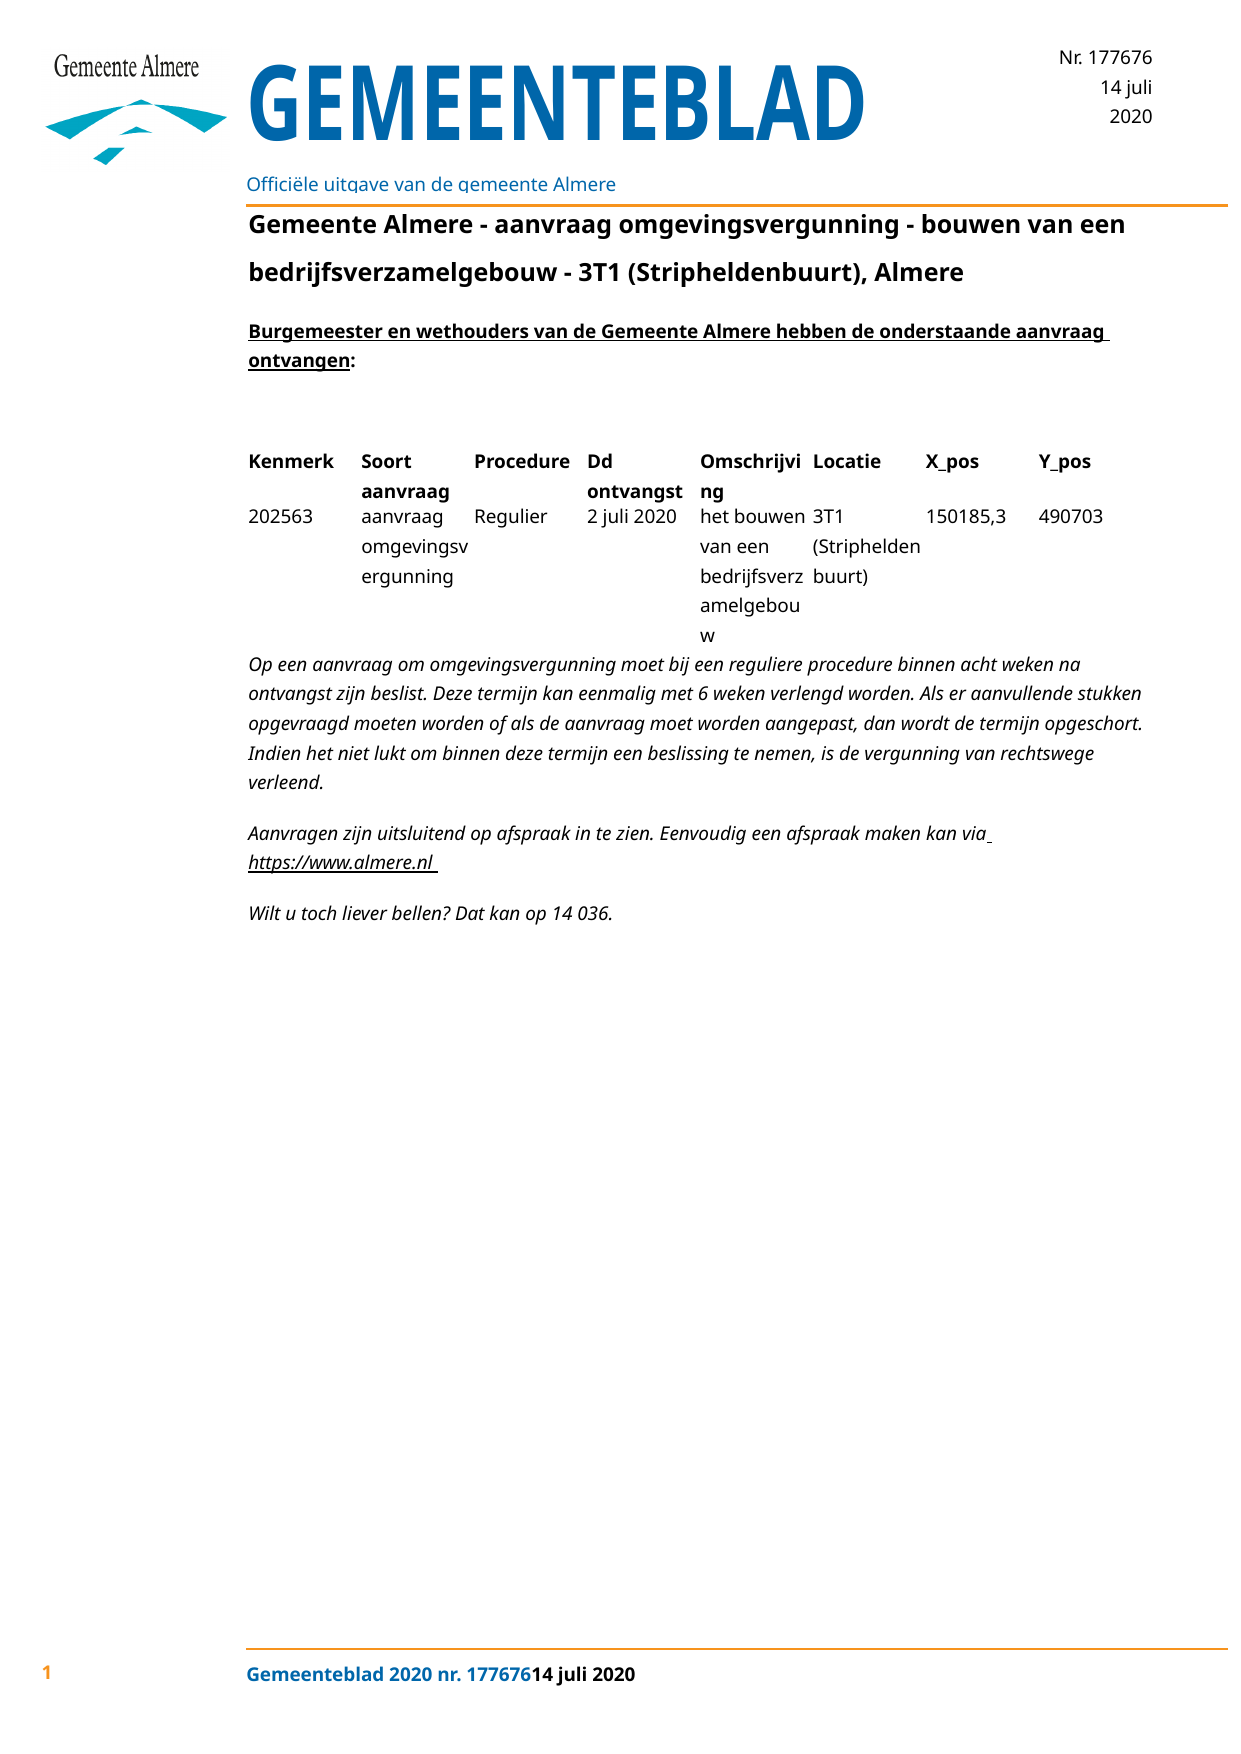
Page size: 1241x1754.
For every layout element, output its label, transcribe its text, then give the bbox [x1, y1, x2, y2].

text Wilt u toch liever bellen? Dat kan op 14 036. [248, 900, 1152, 926]
table_cell 490703 [1039, 504, 1152, 648]
table_header Omschrijving [700, 449, 813, 504]
text Burgemeester en wethouders van de Gemeente Almere hebben de onderstaande aanvraag ontvangen: [248, 318, 1152, 373]
text Gemeente Almere - aanvraag omgevingsvergunning - bouwen van een bedrijfsverzamelgebouw - 3T1 (Stripheldenbuurt), Almere [248, 207, 1152, 288]
table_cell 2 juli 2020 [587, 504, 700, 648]
table_header Kenmerk [248, 449, 361, 504]
table_cell 150185,3 [926, 504, 1038, 648]
table_header Locatie [813, 449, 926, 504]
text Aanvragen zijn uitsluitend op afspraak in te zien. Eenvoudig een afspraak maken kan via https://www.almere.nl [248, 820, 1152, 875]
text Op een aanvraag om omgevingsvergunning moet bij een reguliere procedure binnen acht weken na ontvangst zijn beslist. Deze termijn kan eenmalig met 6 weken verlengd worden. Als er aanvullende stukken opgevraagd moeten worden of als de aanvraag moet worden aangepast, dan wordt de termijn opgeschort. Indien het niet lukt om binnen deze termijn een beslissing te nemen, is de vergunning van rechtswege verleend. [248, 651, 1152, 795]
table_header Y_pos [1039, 449, 1152, 504]
table_header X_pos [926, 449, 1038, 504]
table_cell 202563 [248, 504, 361, 648]
table_cell aanvraag omgevingsvergunning [361, 504, 474, 648]
table_cell 3T1 (Stripheldenbuurt) [813, 504, 926, 648]
table_cell Regulier [474, 504, 587, 648]
table_header Soort aanvraag [361, 449, 474, 504]
picture [41, 47, 231, 172]
table_header Procedure [474, 449, 587, 504]
table_cell het bouwen van een bedrijfsverzamelgebouw [700, 504, 813, 648]
table_header Dd ontvangst [587, 449, 700, 504]
